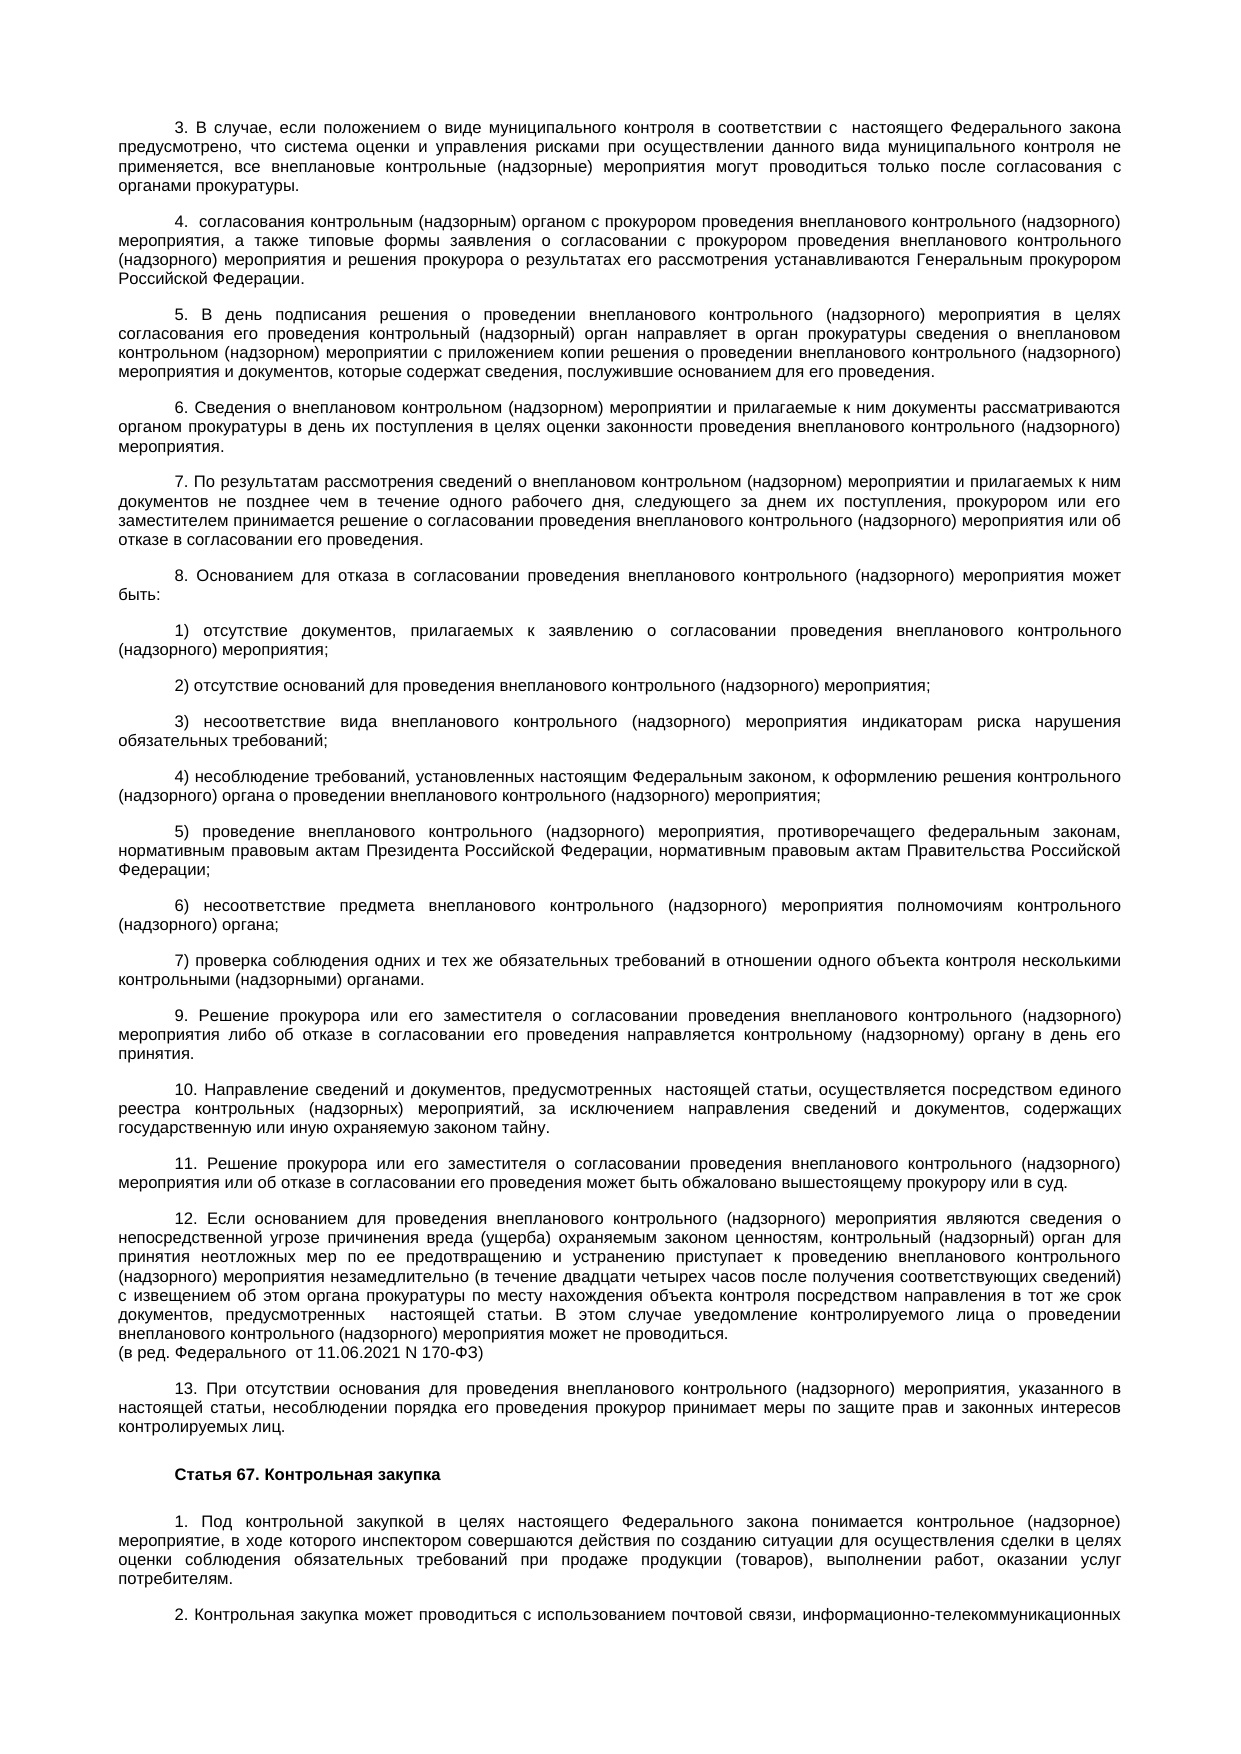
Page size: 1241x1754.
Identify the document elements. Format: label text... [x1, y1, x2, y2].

text Статья 67. Контрольная закупка [118, 1464, 1122, 1484]
text 1) отсутствие документов, прилагаемых к заявлению о согласовании проведения внепланового контрольного (надзорного) мероприятия; [118, 621, 1122, 659]
text 12. Если основанием для проведения внепланового контрольного (надзорного) мероприятия являются сведения о непосредственной угрозе причинения вреда (ущерба) охраняемым законом ценностям, контрольный (надзорный) орган для принятия неотложных мер по ее предотвращению и устранению приступает к проведению внепланового контрольного (надзорного) мероприятия незамедлительно (в течение двадцати четырех часов после получения соответствующих сведений) с извещением об этом органа прокуратуры по месту нахождения объекта контроля посредством направления в тот же срок документов, предусмотренных настоящей статьи. В этом случае уведомление контролируемого лица о проведении внепланового контрольного (надзорного) мероприятия может не проводиться. [118, 1209, 1122, 1343]
text 13. При отсутствии основания для проведения внепланового контрольного (надзорного) мероприятия, указанного в настоящей статьи, несоблюдении порядка его проведения прокурор принимает меры по защите прав и законных интересов контролируемых лиц. [118, 1379, 1122, 1436]
text 5) проведение внепланового контрольного (надзорного) мероприятия, противоречащего федеральным законам, нормативным правовым актам Президента Российской Федерации, нормативным правовым актам Правительства Российской Федерации; [118, 821, 1122, 879]
text 3. В случае, если положением о виде муниципального контроля в соответствии с настоящего Федерального закона предусмотрено, что система оценки и управления рисками при осуществлении данного вида муниципального контроля не применяется, все внеплановые контрольные (надзорные) мероприятия могут проводиться только после согласования с органами прокуратуры. [118, 118, 1122, 195]
text 7) проверка соблюдения одних и тех же обязательных требований в отношении одного объекта контроля несколькими контрольными (надзорными) органами. [118, 951, 1122, 989]
text 6. Сведения о внеплановом контрольном (надзорном) мероприятии и прилагаемые к ним документы рассматриваются органом прокуратуры в день их поступления в целях оценки законности проведения внепланового контрольного (надзорного) мероприятия. [118, 398, 1122, 456]
text 11. Решение прокурора или его заместителя о согласовании проведения внепланового контрольного (надзорного) мероприятия или об отказе в согласовании его проведения может быть обжаловано вышестоящему прокурору или в суд. [118, 1154, 1122, 1192]
text 2. Контрольная закупка может проводиться с использованием почтовой связи, информационно-телекоммуникационных [118, 1605, 1122, 1624]
text (в ред. Федерального от 11.06.2021 N 170-ФЗ) [118, 1343, 1122, 1362]
text 6) несоответствие предмета внепланового контрольного (надзорного) мероприятия полномочиям контрольного (надзорного) органа; [118, 896, 1122, 934]
text 1. Под контрольной закупкой в целях настоящего Федерального закона понимается контрольное (надзорное) мероприятие, в ходе которого инспектором совершаются действия по созданию ситуации для осуществления сделки в целях оценки соблюдения обязательных требований при продаже продукции (товаров), выполнении работ, оказании услуг потребителям. [118, 1512, 1122, 1588]
text 9. Решение прокурора или его заместителя о согласовании проведения внепланового контрольного (надзорного) мероприятия либо об отказе в согласовании его проведения направляется контрольному (надзорному) органу в день его принятия. [118, 1006, 1122, 1063]
text 4) несоблюдение требований, установленных настоящим Федеральным законом, к оформлению решения контрольного (надзорного) органа о проведении внепланового контрольного (надзорного) мероприятия; [118, 766, 1122, 805]
text 10. Направление сведений и документов, предусмотренных настоящей статьи, осуществляется посредством единого реестра контрольных (надзорных) мероприятий, за исключением направления сведений и документов, содержащих государственную или иную охраняемую законом тайну. [118, 1080, 1122, 1137]
text 8. Основанием для отказа в согласовании проведения внепланового контрольного (надзорного) мероприятия может быть: [118, 566, 1122, 604]
text 3) несоответствие вида внепланового контрольного (надзорного) мероприятия индикаторам риска нарушения обязательных требований; [118, 711, 1122, 750]
text 2) отсутствие оснований для проведения внепланового контрольного (надзорного) мероприятия; [118, 676, 1122, 695]
text 5. В день подписания решения о проведении внепланового контрольного (надзорного) мероприятия в целях согласования его проведения контрольный (надзорный) орган направляет в орган прокуратуры сведения о внеплановом контрольном (надзорном) мероприятии с приложением копии решения о проведении внепланового контрольного (надзорного) мероприятия и документов, которые содержат сведения, послужившие основанием для его проведения. [118, 305, 1122, 381]
text 4. согласования контрольным (надзорным) органом с прокурором проведения внепланового контрольного (надзорного) мероприятия, а также типовые формы заявления о согласовании с прокурором проведения внепланового контрольного (надзорного) мероприятия и решения прокурора о результатах его рассмотрения устанавливаются Генеральным прокурором Российской Федерации. [118, 211, 1122, 288]
text 7. По результатам рассмотрения сведений о внеплановом контрольном (надзорном) мероприятии и прилагаемых к ним документов не позднее чем в течение одного рабочего дня, следующего за днем их поступления, прокурором или его заместителем принимается решение о согласовании проведения внепланового контрольного (надзорного) мероприятия или об отказе в согласовании его проведения. [118, 472, 1122, 549]
